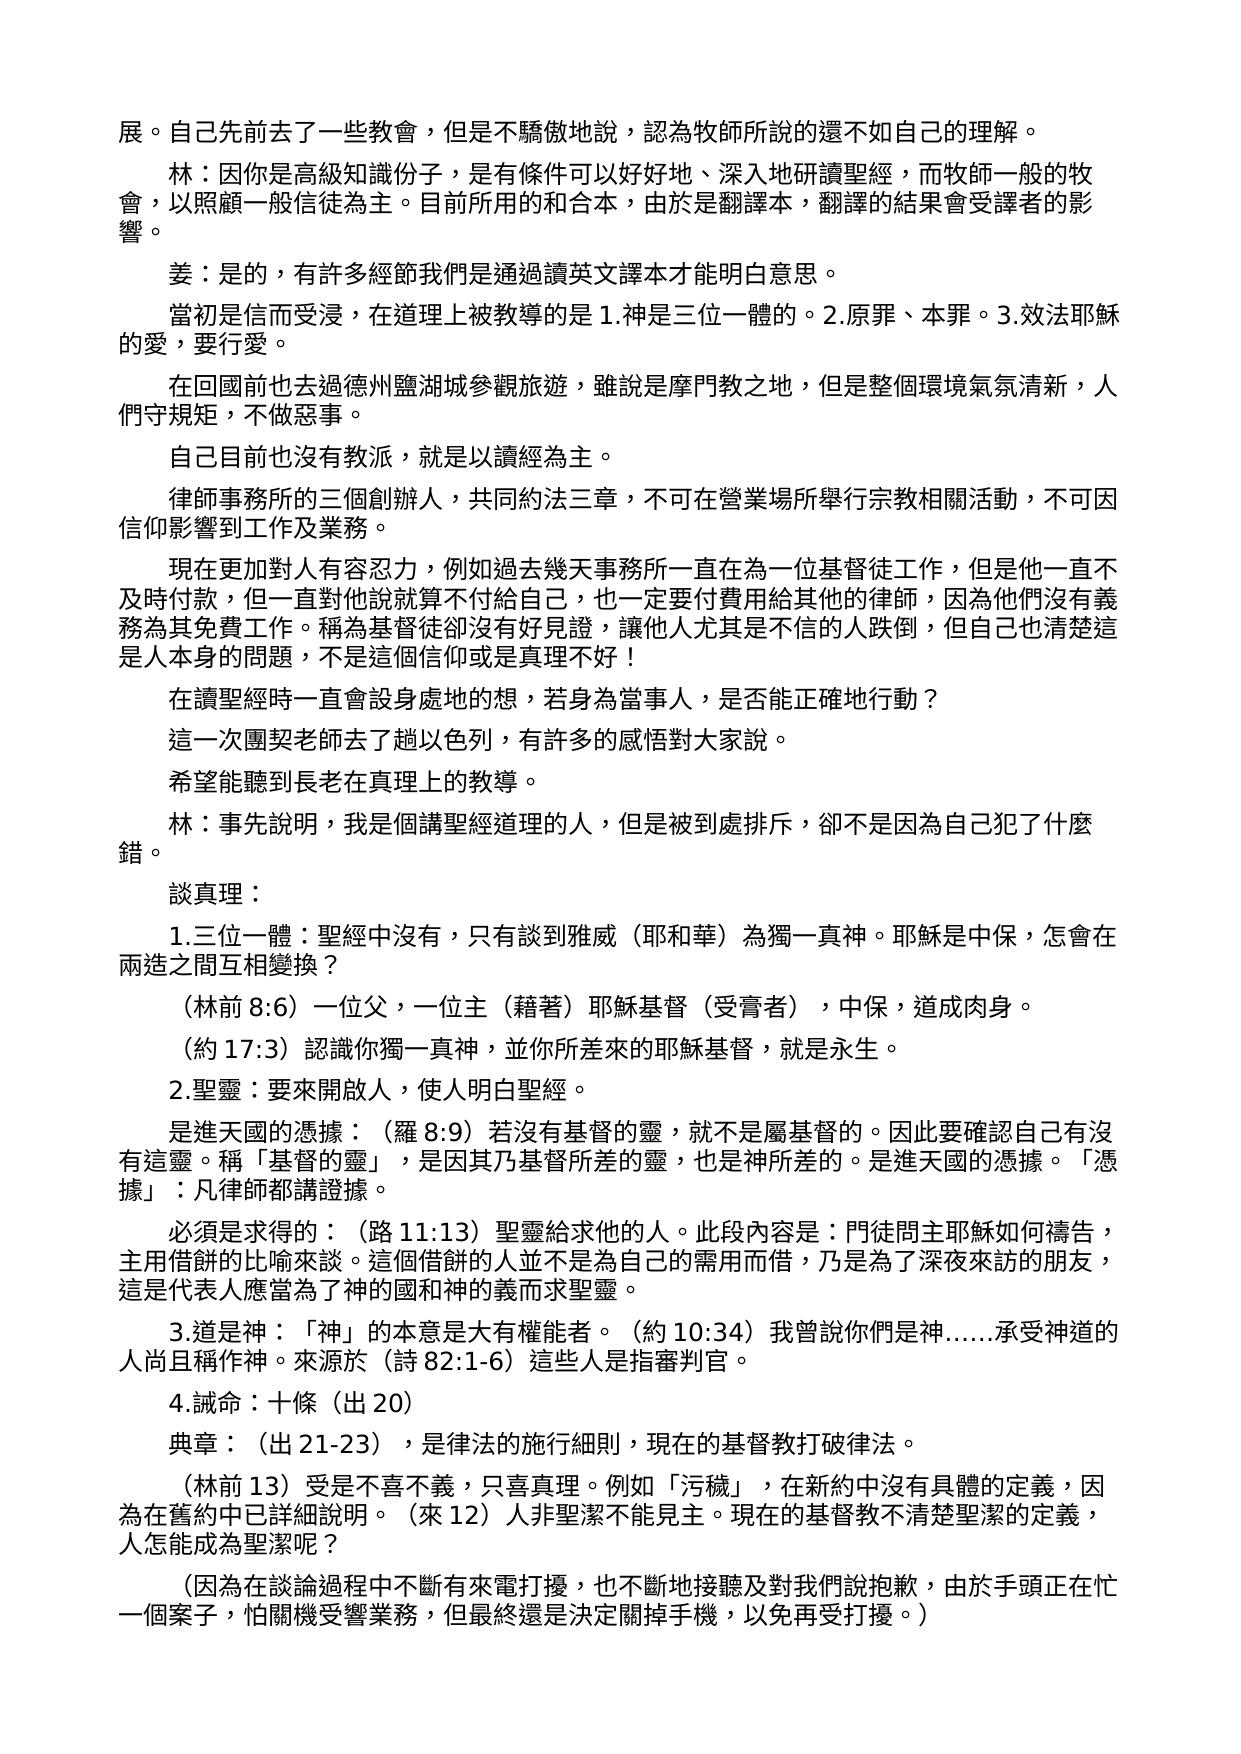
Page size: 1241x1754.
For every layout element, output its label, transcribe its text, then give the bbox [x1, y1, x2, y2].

text 3.道是神：「神」的本意是大有權能者。（約10:34）我曾說你們是神……承受神道的人尚且稱作神。來源於（詩82:1-6）這些人是指審判官。 [118, 1318, 1122, 1376]
text 在回國前也去過德州鹽湖城參觀旅遊，雖說是摩門教之地，但是整個環境氣氛清新，人們守規矩，不做惡事。 [118, 372, 1122, 431]
text 律師事務所的三個創辦人，共同約法三章，不可在營業場所舉行宗教相關活動，不可因信仰影響到工作及業務。 [118, 485, 1122, 543]
text 談真理： [118, 881, 1122, 910]
text 現在更加對人有容忍力，例如過去幾天事務所一直在為一位基督徒工作，但是他一直不及時付款，但一直對他說就算不付給自己，也一定要付費用給其他的律師，因為他們沒有義務為其免費工作。稱為基督徒卻沒有好見證，讓他人尤其是不信的人跌倒，但自己也清楚這是人本身的問題，不是這個信仰或是真理不好！ [118, 556, 1122, 672]
text （約17:3）認識你獨一真神，並你所差來的耶穌基督，就是永生。 [118, 1035, 1122, 1064]
text 在讀聖經時一直會設身處地的想，若身為當事人，是否能正確地行動？ [118, 685, 1122, 714]
text 典章：（出21-23），是律法的施行細則，現在的基督教打破律法。 [118, 1431, 1122, 1460]
text 自己目前也沒有教派，就是以讀經為主。 [118, 443, 1122, 472]
text （林前8:6）一位父，一位主（藉著）耶穌基督（受膏者），中保，道成肉身。 [118, 993, 1122, 1022]
text 是進天國的憑據：（羅8:9）若沒有基督的靈，就不是屬基督的。因此要確認自己有沒有這靈。稱「基督的靈」，是因其乃基督所差的靈，也是神所差的。是進天國的憑據。「憑據」：凡律師都講證據。 [118, 1118, 1122, 1206]
text 2.聖靈：要來開啟人，使人明白聖經。 [118, 1076, 1122, 1106]
text 當初是信而受浸，在道理上被教導的是1.神是三位一體的。2.原罪、本罪。3.效法耶穌的愛，要行愛。 [118, 301, 1122, 360]
text 這一次團契老師去了趟以色列，有許多的感悟對大家說。 [118, 726, 1122, 756]
text 林：因你是高級知識份子，是有條件可以好好地、深入地研讀聖經，而牧師一般的牧會，以照顧一般信徒為主。目前所用的和合本，由於是翻譯本，翻譯的結果會受譯者的影響。 [118, 160, 1122, 247]
text 姜：是的，有許多經節我們是通過讀英文譯本才能明白意思。 [118, 260, 1122, 289]
text 1.三位一體：聖經中沒有，只有談到雅威（耶和華）為獨一真神。耶穌是中保，怎會在兩造之間互相變換？ [118, 922, 1122, 981]
text 必須是求得的：（路11:13）聖靈給求他的人。此段內容是：門徒問主耶穌如何禱告，主用借餅的比喻來談。這個借餅的人並不是為自己的需用而借，乃是為了深夜來訪的朋友，這是代表人應當為了神的國和神的義而求聖靈。 [118, 1218, 1122, 1306]
text （因為在談論過程中不斷有來電打擾，也不斷地接聽及對我們說抱歉，由於手頭正在忙一個案子，怕關機受響業務，但最終還是決定關掉手機，以免再受打擾。） [118, 1572, 1122, 1631]
text （林前13）受是不喜不義，只喜真理。例如「污穢」，在新約中沒有具體的定義，因為在舊約中已詳細說明。（來12）人非聖潔不能見主。現在的基督教不清楚聖潔的定義，人怎能成為聖潔呢？ [118, 1472, 1122, 1560]
text 4.誡命：十條（出20） [118, 1389, 1122, 1418]
text 希望能聽到長老在真理上的教導。 [118, 768, 1122, 797]
text 林：事先說明，我是個講聖經道理的人，但是被到處排斥，卻不是因為自己犯了什麼錯。 [118, 810, 1122, 868]
text 展。自己先前去了一些教會，但是不驕傲地說，認為牧師所說的還不如自己的理解。 [118, 118, 1122, 147]
